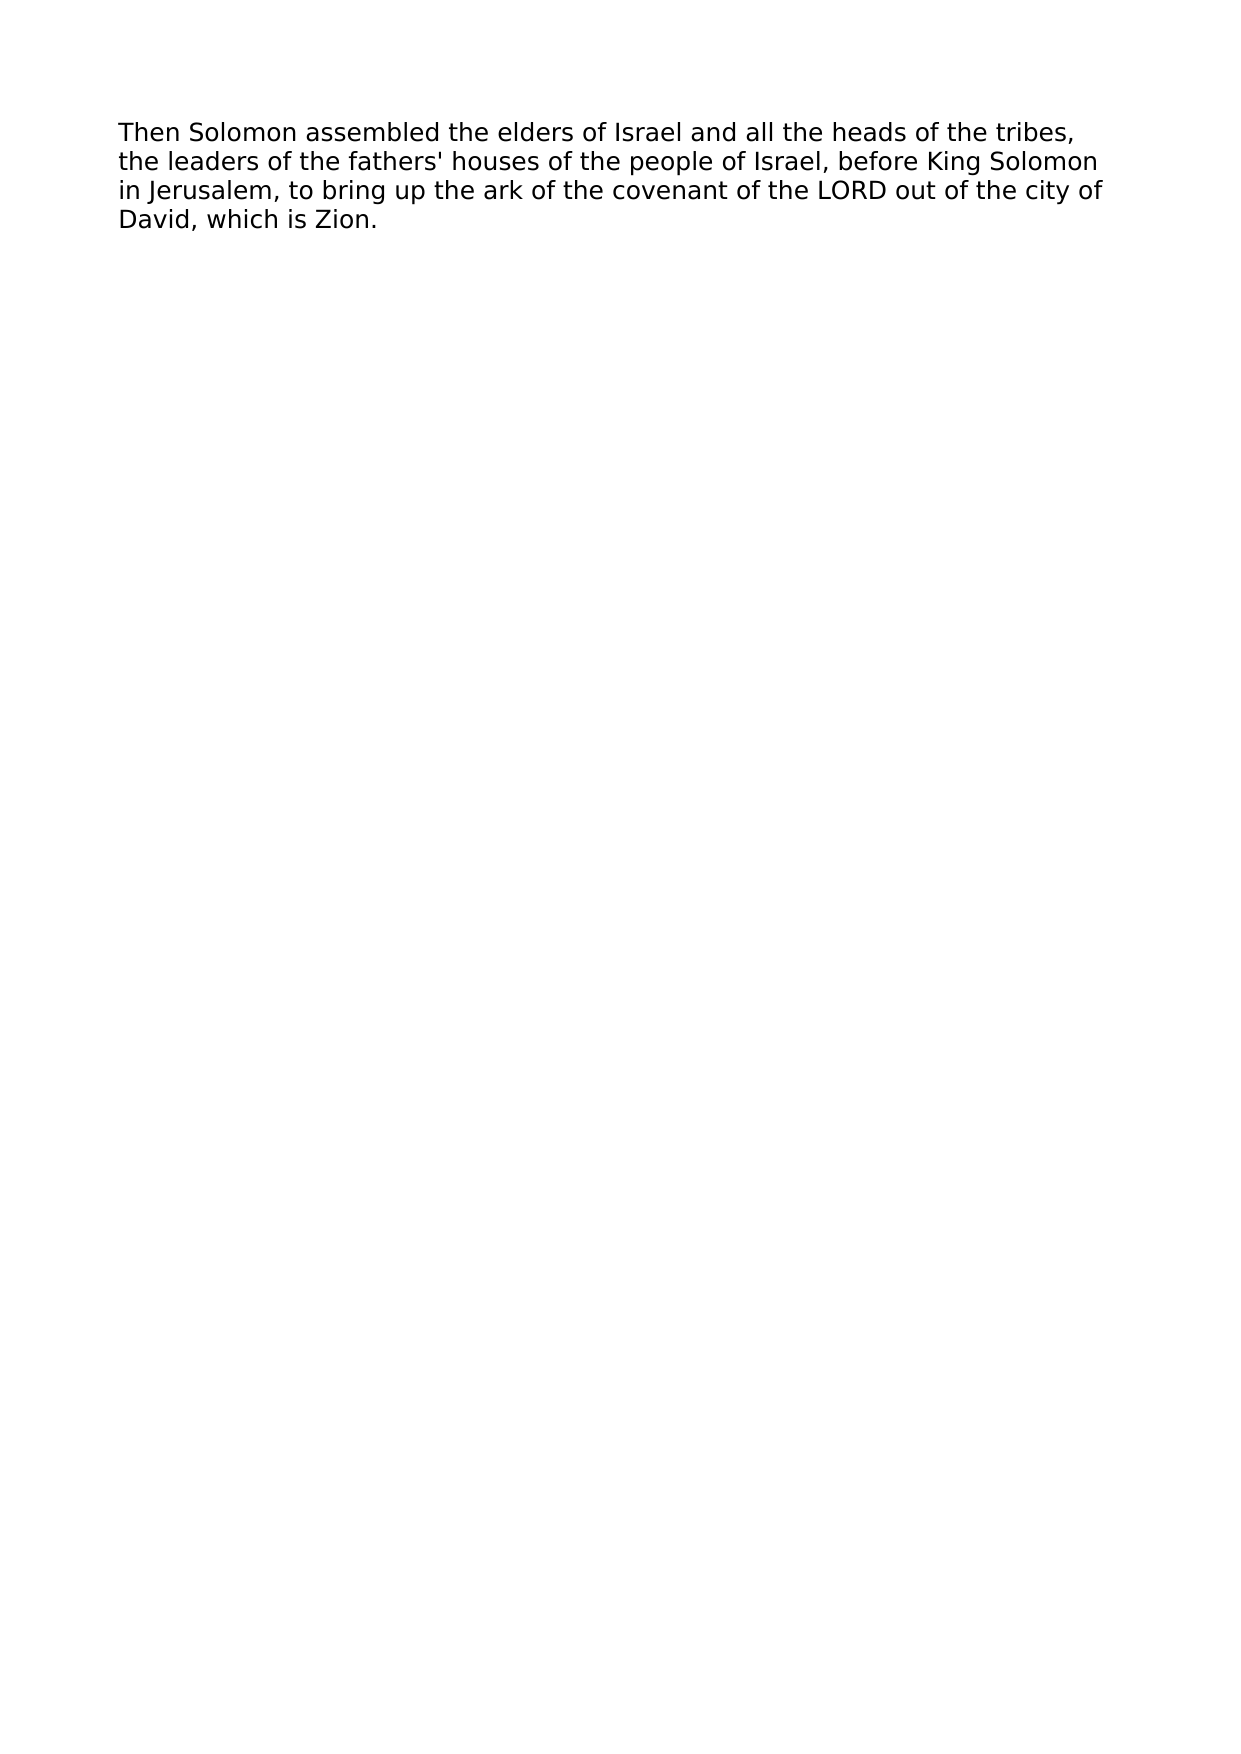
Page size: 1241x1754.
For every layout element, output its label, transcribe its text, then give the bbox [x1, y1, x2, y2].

text Then Solomon assembled the elders of Israel and all the heads of the tribes, the leaders of the fathers' houses of the people of Israel, before King Solomon in Jerusalem, to bring up the ark of the covenant of the LORD out of the city of David, which is Zion. [118, 118, 1122, 235]
